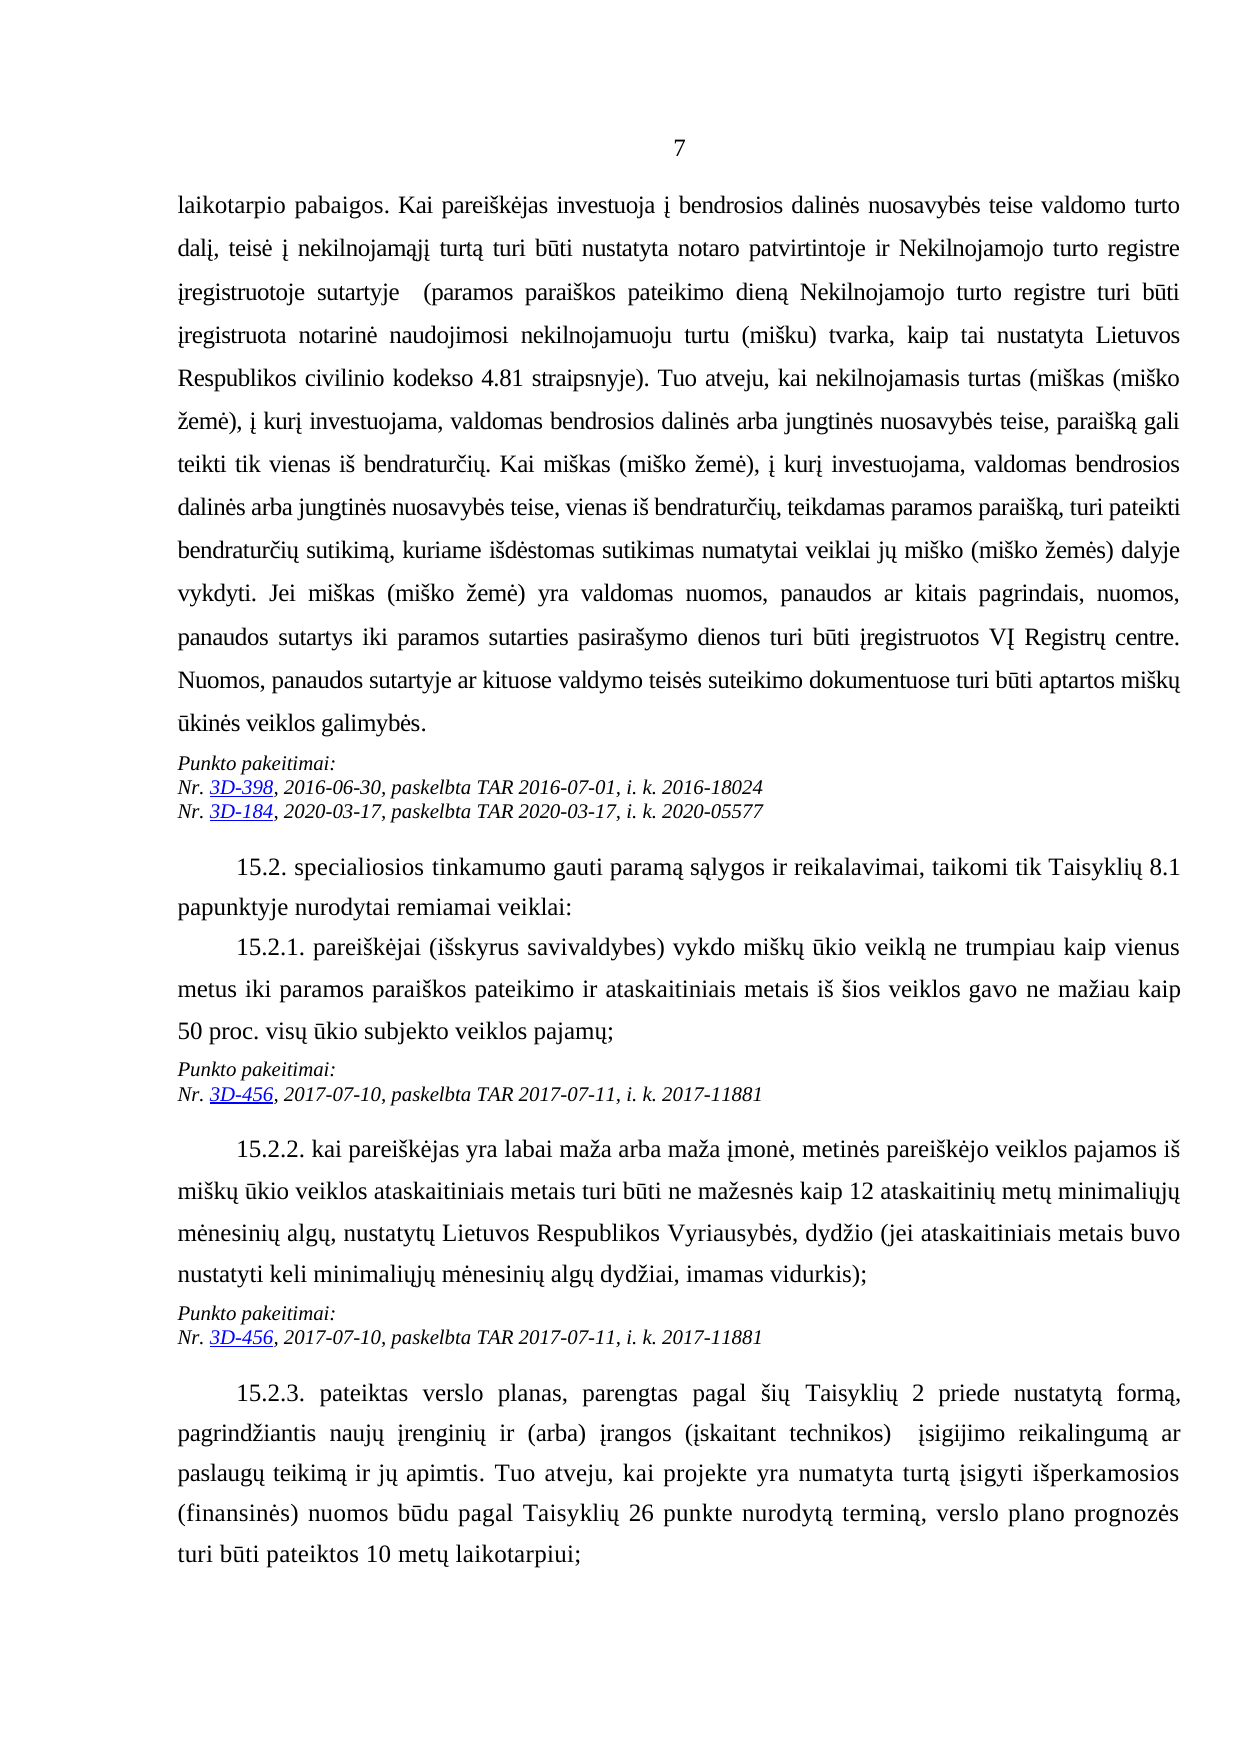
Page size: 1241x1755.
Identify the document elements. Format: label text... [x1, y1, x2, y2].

text Nr. 3D-184, 2020-03-17, paskelbta TAR 2020-03-17, i. k. 2020-05577 [177, 799, 1181, 823]
text Punkto pakeitimai: [177, 1057, 1181, 1081]
text Nr. 3D-398, 2016-06-30, paskelbta TAR 2016-07-01, i. k. 2016-18024 [177, 775, 1181, 799]
text laikotarpio pabaigos. Kai pareiškėjas investuoja į bendrosios dalinės nuosavybės teise valdomo turto dalį, teisė į nekilnojamąjį turtą turi būti nustatyta notaro patvirtintoje ir Nekilnojamojo turto registre įregistruotoje sutartyje (paramos paraiškos pateikimo dieną Nekilnojamojo turto registre turi būti įregistruota notarinė naudojimosi nekilnojamuoju turtu (mišku) tvarka, kaip tai nustatyta Lietuvos Respublikos civilinio kodekso 4.81 straipsnyje). Tuo atveju, kai nekilnojamasis turtas (miškas (miško žemė), į kurį investuojama, valdomas bendrosios dalinės arba jungtinės nuosavybės teise, paraišką gali teikti tik vienas iš bendraturčių. Kai miškas (miško žemė), į kurį investuojama, valdomas bendrosios dalinės arba jungtinės nuosavybės teise, vienas iš bendraturčių, teikdamas paramos paraišką, turi pateikti bendraturčių sutikimą, kuriame išdėstomas sutikimas numatytai veiklai jų miško (miško žemės) dalyje vykdyti. Jei miškas (miško žemė) yra valdomas nuomos, panaudos ar kitais pagrindais, nuomos, panaudos sutartys iki paramos sutarties pasirašymo dienos turi būti įregistruotos VĮ Registrų centre. Nuomos, panaudos sutartyje ar kituose valdymo teisės suteikimo dokumentuose turi būti aptartos miškų ūkinės veiklos galimybės. [177, 190, 1181, 737]
text Punkto pakeitimai: [177, 751, 1181, 775]
text Nr. 3D-456, 2017-07-10, paskelbta TAR 2017-07-11, i. k. 2017-11881 [177, 1325, 1181, 1349]
text Punkto pakeitimai: [177, 1301, 1181, 1325]
text 15.2.3. pateiktas verslo planas, parengtas pagal šių Taisyklių 2 priede nustatytą formą, pagrindžiantis naujų įrenginių ir (arba) įrangos (įskaitant technikos) įsigijimo reikalingumą ar paslaugų teikimą ir jų apimtis. Tuo atveju, kai projekte yra numatyta turtą įsigyti išperkamosios (finansinės) nuomos būdu pagal Taisyklių 26 punkte nurodytą terminą, verslo plano prognozės turi būti pateiktos 10 metų laikotarpiui; [177, 1378, 1181, 1567]
text 15.2. specialiosios tinkamumo gauti paramą sąlygos ir reikalavimai, taikomi tik Taisyklių 8.1 papunktyje nurodytai remiamai veiklai: [177, 852, 1181, 921]
text Nr. 3D-456, 2017-07-10, paskelbta TAR 2017-07-11, i. k. 2017-11881 [177, 1081, 1181, 1106]
text 15.2.1. pareiškėjai (išskyrus savivaldybes) vykdo miškų ūkio veiklą ne trumpiau kaip vienus metus iki paramos paraiškos pateikimo ir ataskaitiniais metais iš šios veiklos gavo ne mažiau kaip 50 proc. visų ūkio subjekto veiklos pajamų; [177, 932, 1181, 1044]
text 15.2.2. kai pareiškėjas yra labai maža arba maža įmonė, metinės pareiškėjo veiklos pajamos iš miškų ūkio veiklos ataskaitiniais metais turi būti ne mažesnės kaip 12 ataskaitinių metų minimaliųjų mėnesinių algų, nustatytų Lietuvos Respublikos Vyriausybės, dydžio (jei ataskaitiniais metais buvo nustatyti keli minimaliųjų mėnesinių algų dydžiai, imamas vidurkis); [177, 1134, 1181, 1288]
